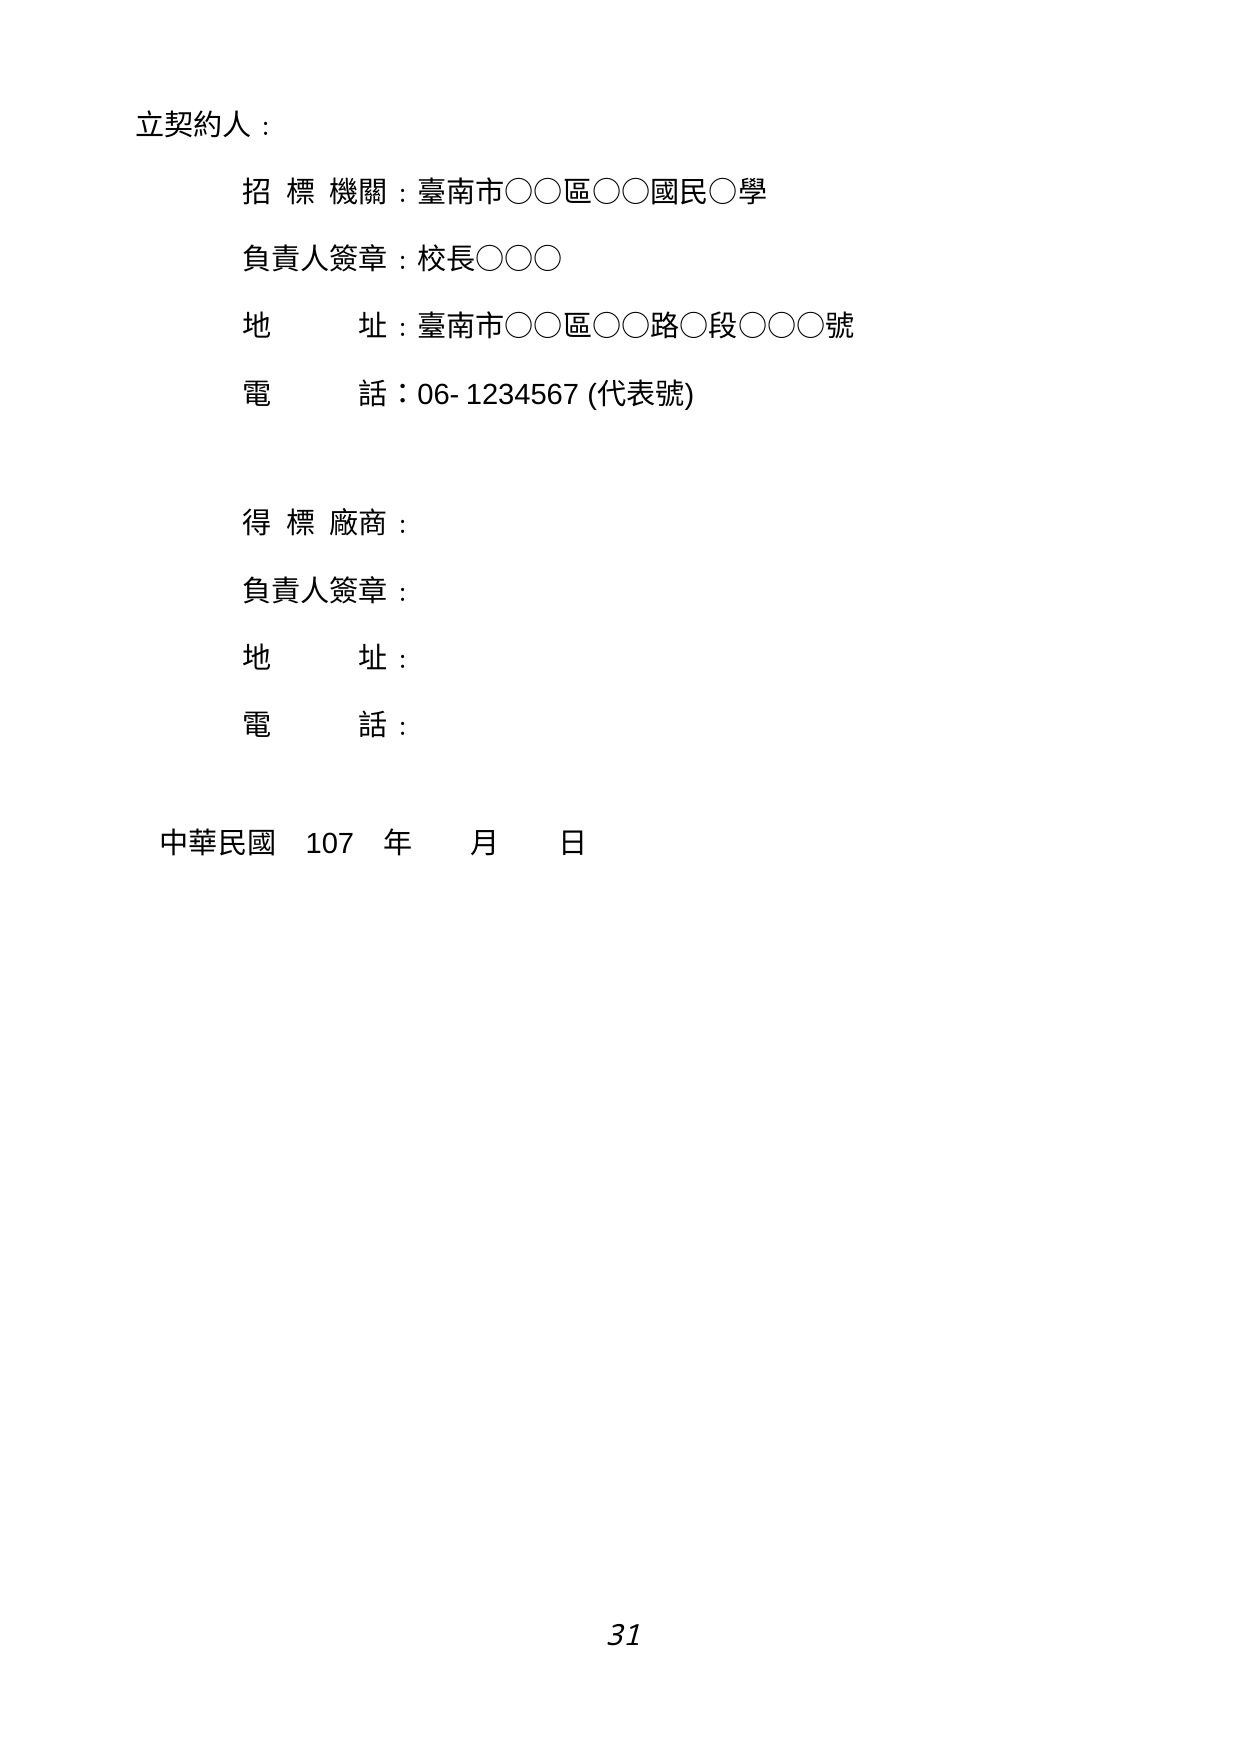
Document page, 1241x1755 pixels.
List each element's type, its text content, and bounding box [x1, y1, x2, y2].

text 得 標 廠商﹕ [242, 500, 1110, 542]
text 地 址﹕臺南市○○區○○路○段○○○號 [242, 303, 1110, 345]
text 負責人簽章﹕校長○○○ [242, 236, 1110, 278]
text 立契約人﹕ [135, 101, 1110, 143]
text 地 址﹕ [242, 635, 1110, 677]
text 負責人簽章﹕ [242, 567, 1110, 610]
text 電 話﹕ [242, 702, 1110, 744]
text 電 話：06- 1234567 (代表號) [242, 370, 1110, 413]
text 中華民國 107 年 月 日 [159, 819, 1110, 862]
text 招 標 機關﹕臺南市○○區○○國民○學 [242, 168, 1110, 211]
